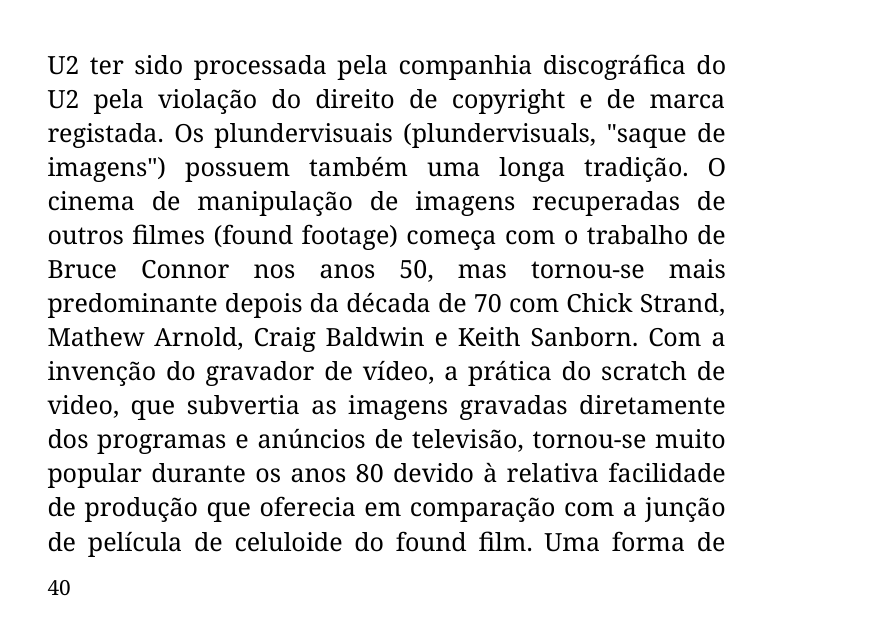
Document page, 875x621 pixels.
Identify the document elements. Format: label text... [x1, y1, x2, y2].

text U2 ter sido processada pela companhia discográfica do U2 pela violação do direito de copyright e de marca registada. Os plundervisuais (plundervisuals, "saque de imagens") possuem também uma longa tradição. O cinema de manipulação de imagens recuperadas de outros filmes (found footage) começa com o trabalho de Bruce Connor nos anos 50, mas tornou-se mais predominante depois da década de 70 com Chick Strand, Mathew Arnold, Craig Baldwin e Keith Sanborn. Com a invenção do gravador de vídeo, a prática do scratch de video, que subvertia as imagens gravadas diretamente dos programas e anúncios de televisão, tornou-se muito popular durante os anos 80 devido à relativa facilidade de produção que oferecia em comparação com a junção de película de celuloide do found film. Uma forma de [47, 47, 726, 558]
